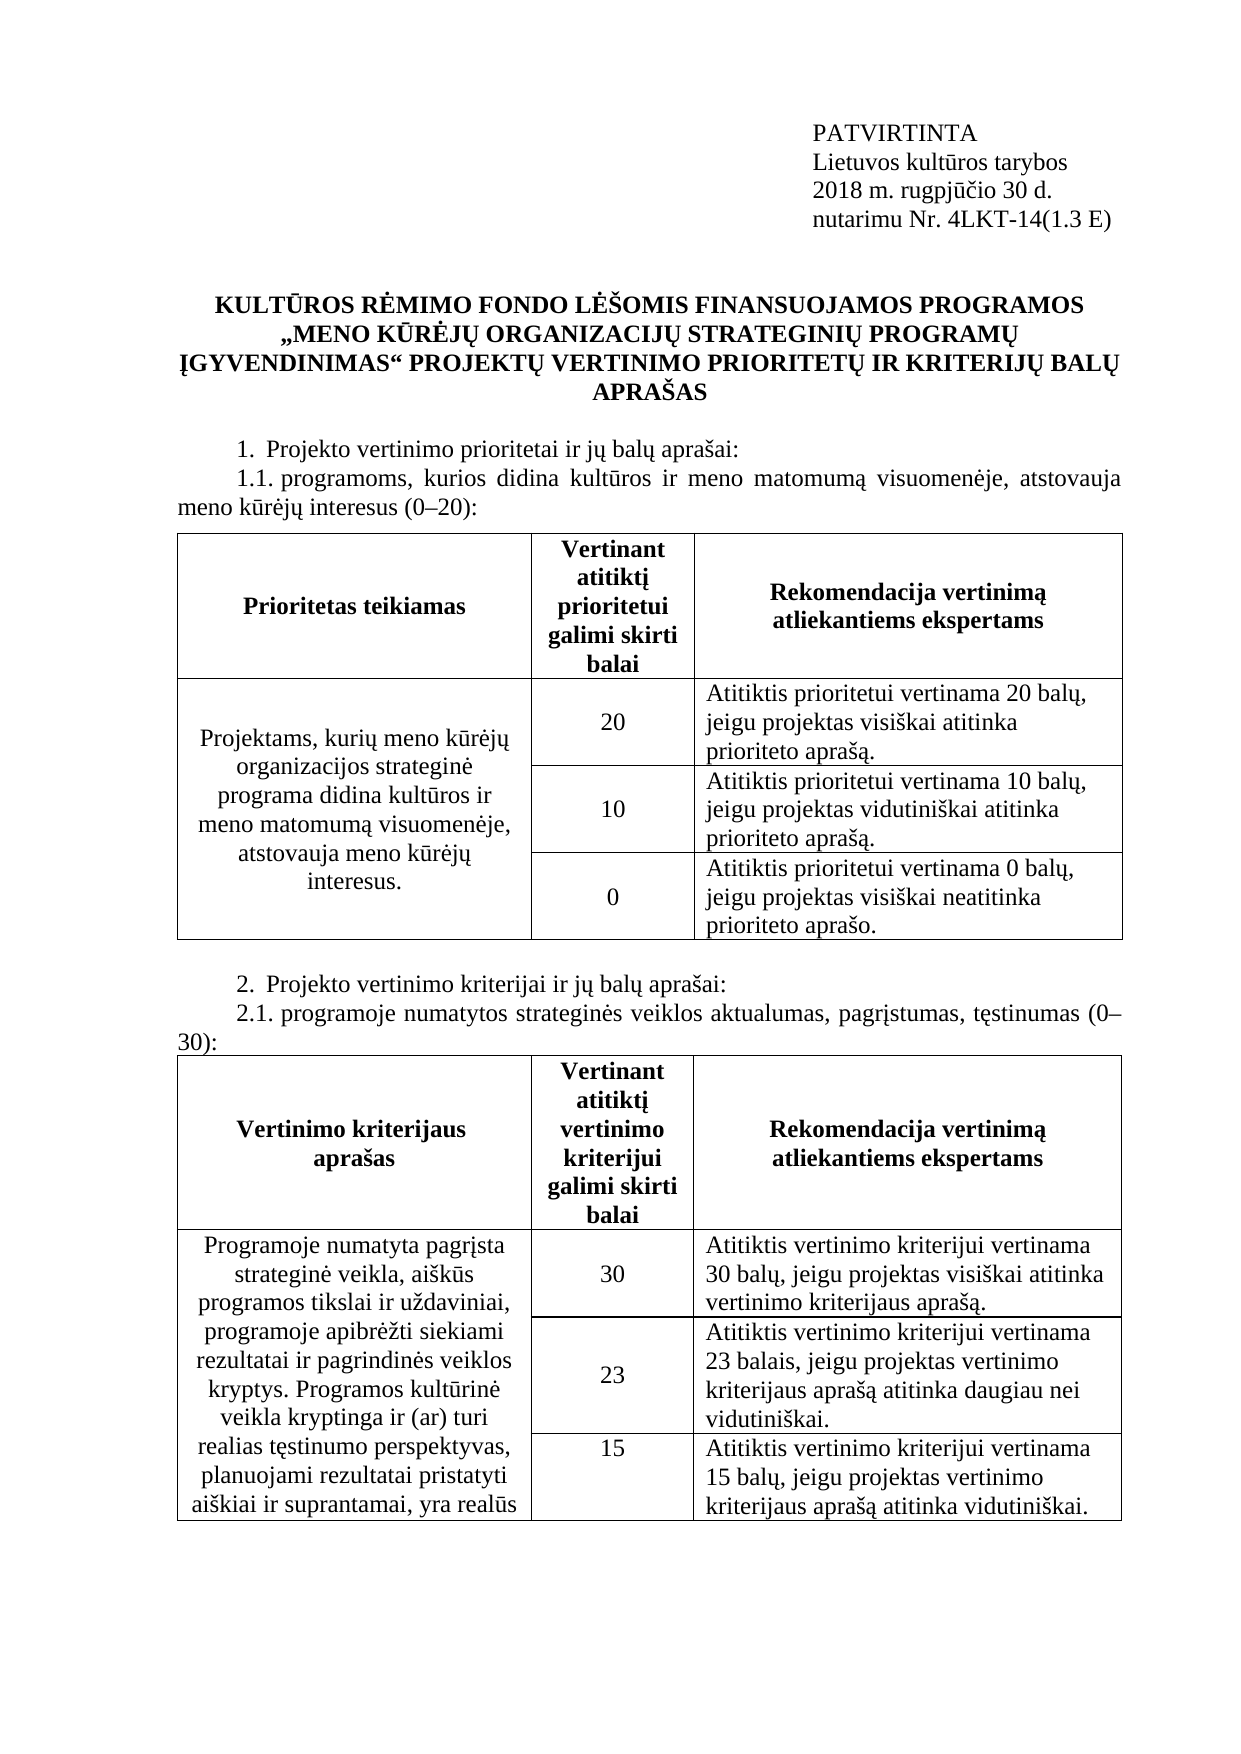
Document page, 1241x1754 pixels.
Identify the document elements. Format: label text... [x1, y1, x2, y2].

table_header Rekomendacija vertinimą atliekantiems ekspertams [695, 534, 1122, 677]
table_cell Atitiktis vertinimo kriterijui vertinama 23 balais, jeigu projektas vertinimo kriterijaus aprašą atitinka daugiau nei vidutiniškai. [694, 1318, 1121, 1432]
table_cell Atitiktis vertinimo kriterijui vertinama 30 balų, jeigu projektas visiškai atitinka vertinimo kriterijaus aprašą. [694, 1230, 1121, 1316]
table_cell 20 [532, 679, 694, 765]
text 2. Projekto vertinimo kriterijai ir jų balų aprašai: [177, 969, 1122, 998]
text 2018 m. rugpjūčio 30 d. [812, 176, 1122, 204]
table_cell Atitiktis prioritetui vertinama 0 balų, jeigu projektas visiškai neatitinka prioriteto aprašo. [695, 853, 1122, 939]
table_cell Programoje numatyta pagrįsta strateginė veikla, aiškūs programos tikslai ir uždaviniai, programoje apibrėžti siekiami rezultatai ir pagrindinės veiklos kryptys. Programos kultūrinė veikla kryptinga ir (ar) turi realias tęstinumo perspektyvas, planuojami rezultatai pristatyti aiškiai ir suprantamai, yra realūs ir pasiekiami. Programa yra aktuali, numatytos veiklos yra svarbios kultūros raidai, ugdančios visuomenės kultūros suvokimą. Programa suplanuota ne mažiau nei 2 metams. [178, 1230, 531, 1520]
text Lietuvos kultūros tarybos [812, 147, 1122, 176]
text 2.1. programoje numatytos strateginės veiklos aktualumas, pagrįstumas, tęstinumas (0–30): [177, 998, 1122, 1055]
text 1.1. programoms, kurios didina kultūros ir meno matomumą visuomenėje, atstovauja meno kūrėjų interesus (0–20): [177, 463, 1122, 521]
text nutarimu Nr. 4LKT-14(1.3 E) [812, 204, 1122, 233]
table_cell Projektams, kurių meno kūrėjų organizacijos strateginė programa didina kultūros ir meno matomumą visuomenėje, atstovauja meno kūrėjų interesus. [178, 679, 531, 939]
table_cell 30 [532, 1230, 693, 1316]
table_cell Atitiktis prioritetui vertinama 20 balų, jeigu projektas visiškai atitinka prioriteto aprašą. [695, 679, 1122, 765]
text KULTŪROS RĖMIMO FONDO LĖŠOMIS FINANSUOJAMOS PROGRAMOS „MENO KŪRĖJŲ ORGANIZACIJŲ STRATEGINIŲ PROGRAMŲ ĮGYVENDINIMAS“ PROJEKTŲ VERTINIMO PRIORITETŲ IR KRITERIJŲ BALŲ APRAŠAS [177, 291, 1122, 406]
text PATVIRTINTA [812, 118, 1122, 147]
table_cell 10 [532, 766, 694, 852]
table_header Vertinimo kriterijaus aprašas [178, 1056, 531, 1229]
table_header Rekomendacija vertinimą atliekantiems ekspertams [694, 1056, 1121, 1229]
table_cell 15 [532, 1434, 693, 1520]
text 1. Projekto vertinimo prioritetai ir jų balų aprašai: [177, 434, 1122, 463]
table_header Prioritetas teikiamas [178, 534, 531, 677]
table_cell 23 [532, 1318, 693, 1432]
table_cell Atitiktis vertinimo kriterijui vertinama 15 balų, jeigu projektas vertinimo kriterijaus aprašą atitinka vidutiniškai. [694, 1434, 1121, 1520]
table_header Vertinant atitiktį vertinimo kriterijui galimi skirti balai [532, 1056, 693, 1229]
table_cell Atitiktis prioritetui vertinama 10 balų, jeigu projektas vidutiniškai atitinka prioriteto aprašą. [695, 766, 1122, 852]
table_cell 0 [532, 853, 694, 939]
table_header Vertinant atitiktį prioritetui galimi skirti balai [532, 534, 694, 677]
